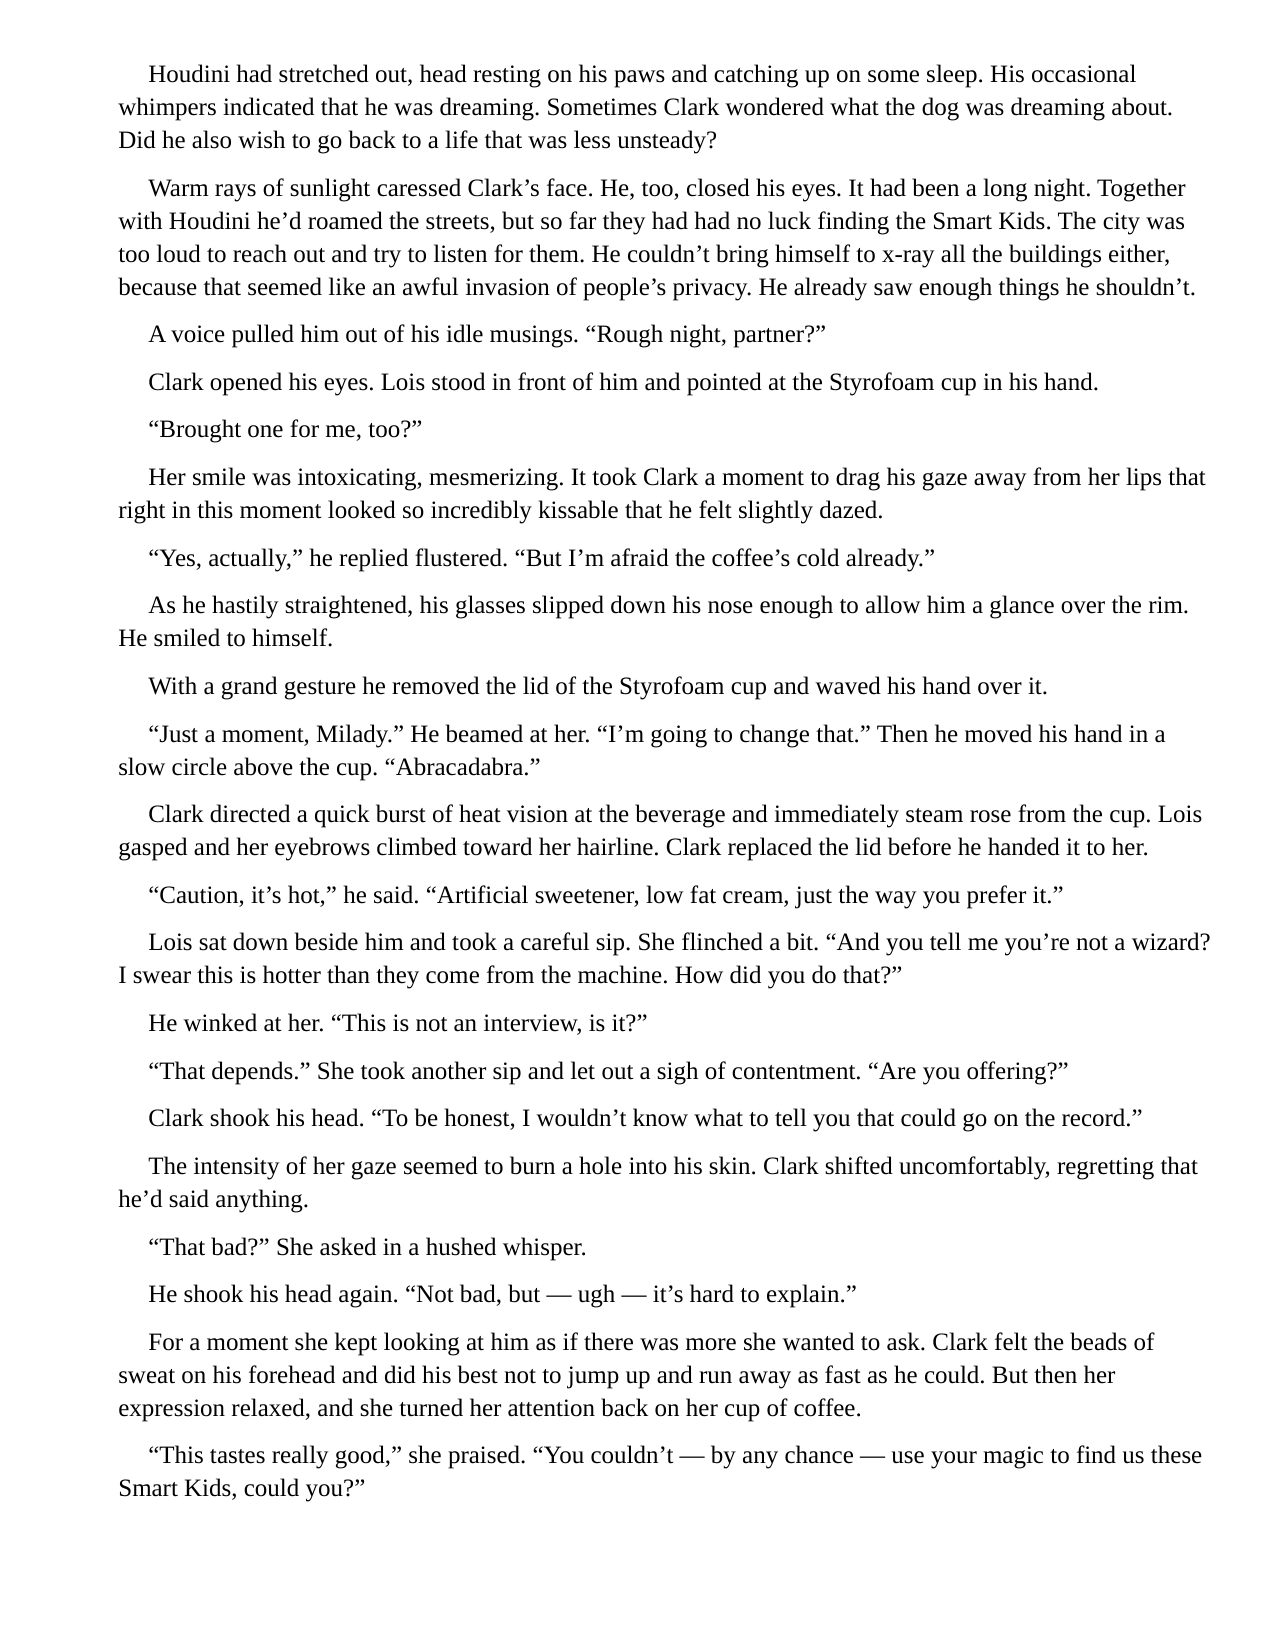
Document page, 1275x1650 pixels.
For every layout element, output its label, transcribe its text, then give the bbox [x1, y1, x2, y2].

text As he hastily straightened, his glasses slipped down his nose enough to allow him a glance over the rim. He smiled to himself. [118, 590, 1216, 652]
text Clark opened his eyes. Lois stood in front of him and pointed at the Styrofoam cup in his hand. [118, 367, 1216, 396]
text Clark shook his head. “To be honest, I wouldn’t know what to tell you that could go on the record.” [118, 1103, 1216, 1132]
text He winked at her. “This is not an interview, is it?” [118, 1008, 1216, 1037]
text “Brought one for me, too?” [118, 414, 1216, 443]
text Houdini had stretched out, head resting on his paws and catching up on some sleep. His occasional whimpers indicated that he was dreaming. Sometimes Clark wondered what the dog was dreaming about. Did he also wish to go back to a life that was less unsteady? [118, 59, 1216, 154]
text Warm rays of sunlight caressed Clark’s face. He, too, closed his eyes. It had been a long night. Together with Houdini he’d roamed the streets, but so far they had had no luck finding the Smart Kids. The city was too loud to reach out and try to listen for them. He couldn’t bring himself to x-ray all the buildings either, because that seemed like an awful invasion of people’s privacy. He already saw enough things he shouldn’t. [118, 173, 1216, 301]
text “Yes, actually,” he replied flustered. “But I’m afraid the coffee’s cold already.” [118, 543, 1216, 572]
text “Caution, it’s hot,” he said. “Artificial sweetener, low fat cream, just the way you prefer it.” [118, 880, 1216, 909]
text Lois sat down beside him and took a careful sip. She flinched a bit. “And you tell me you’re not a wizard? I swear this is hotter than they come from the machine. How did you do that?” [118, 927, 1216, 989]
text Clark directed a quick burst of heat vision at the beverage and immediately steam rose from the cup. Lois gasped and her eyebrows climbed toward her hairline. Clark replaced the lid before he handed it to her. [118, 799, 1216, 861]
text He shook his head again. “Not bad, but — ugh — it’s hard to explain.” [118, 1279, 1216, 1308]
text “Just a moment, Milady.” He beamed at her. “I’m going to change that.” Then he moved his hand in a slow circle above the cup. “Abracadabra.” [118, 719, 1216, 780]
text For a moment she kept looking at him as if there was more she wanted to ask. Clark felt the beads of sweat on his forehead and did his best not to jump up and run away as fast as he could. But then her expression relaxed, and she turned her attention back on her cup of coffee. [118, 1327, 1216, 1422]
text A voice pulled him out of his idle musings. “Rough night, partner?” [118, 319, 1216, 348]
text “This tastes really good,” she praised. “You couldn’t — by any chance — use your magic to find us these Smart Kids, could you?” [118, 1440, 1216, 1502]
text With a grand gesture he removed the lid of the Styrofoam cup and waved his hand over it. [118, 671, 1216, 700]
text Her smile was intoxicating, mesmerizing. It took Clark a moment to drag his gaze away from her lips that right in this moment looked so incredibly kissable that he felt slightly dazed. [118, 462, 1216, 524]
text “That bad?” She asked in a hushed whisper. [118, 1232, 1216, 1260]
text The intensity of her gaze seemed to burn a hole into his skin. Clark shifted uncomfortably, regretting that he’d said anything. [118, 1151, 1216, 1213]
text “That depends.” She took another sip and let out a sigh of contentment. “Are you offering?” [118, 1056, 1216, 1084]
